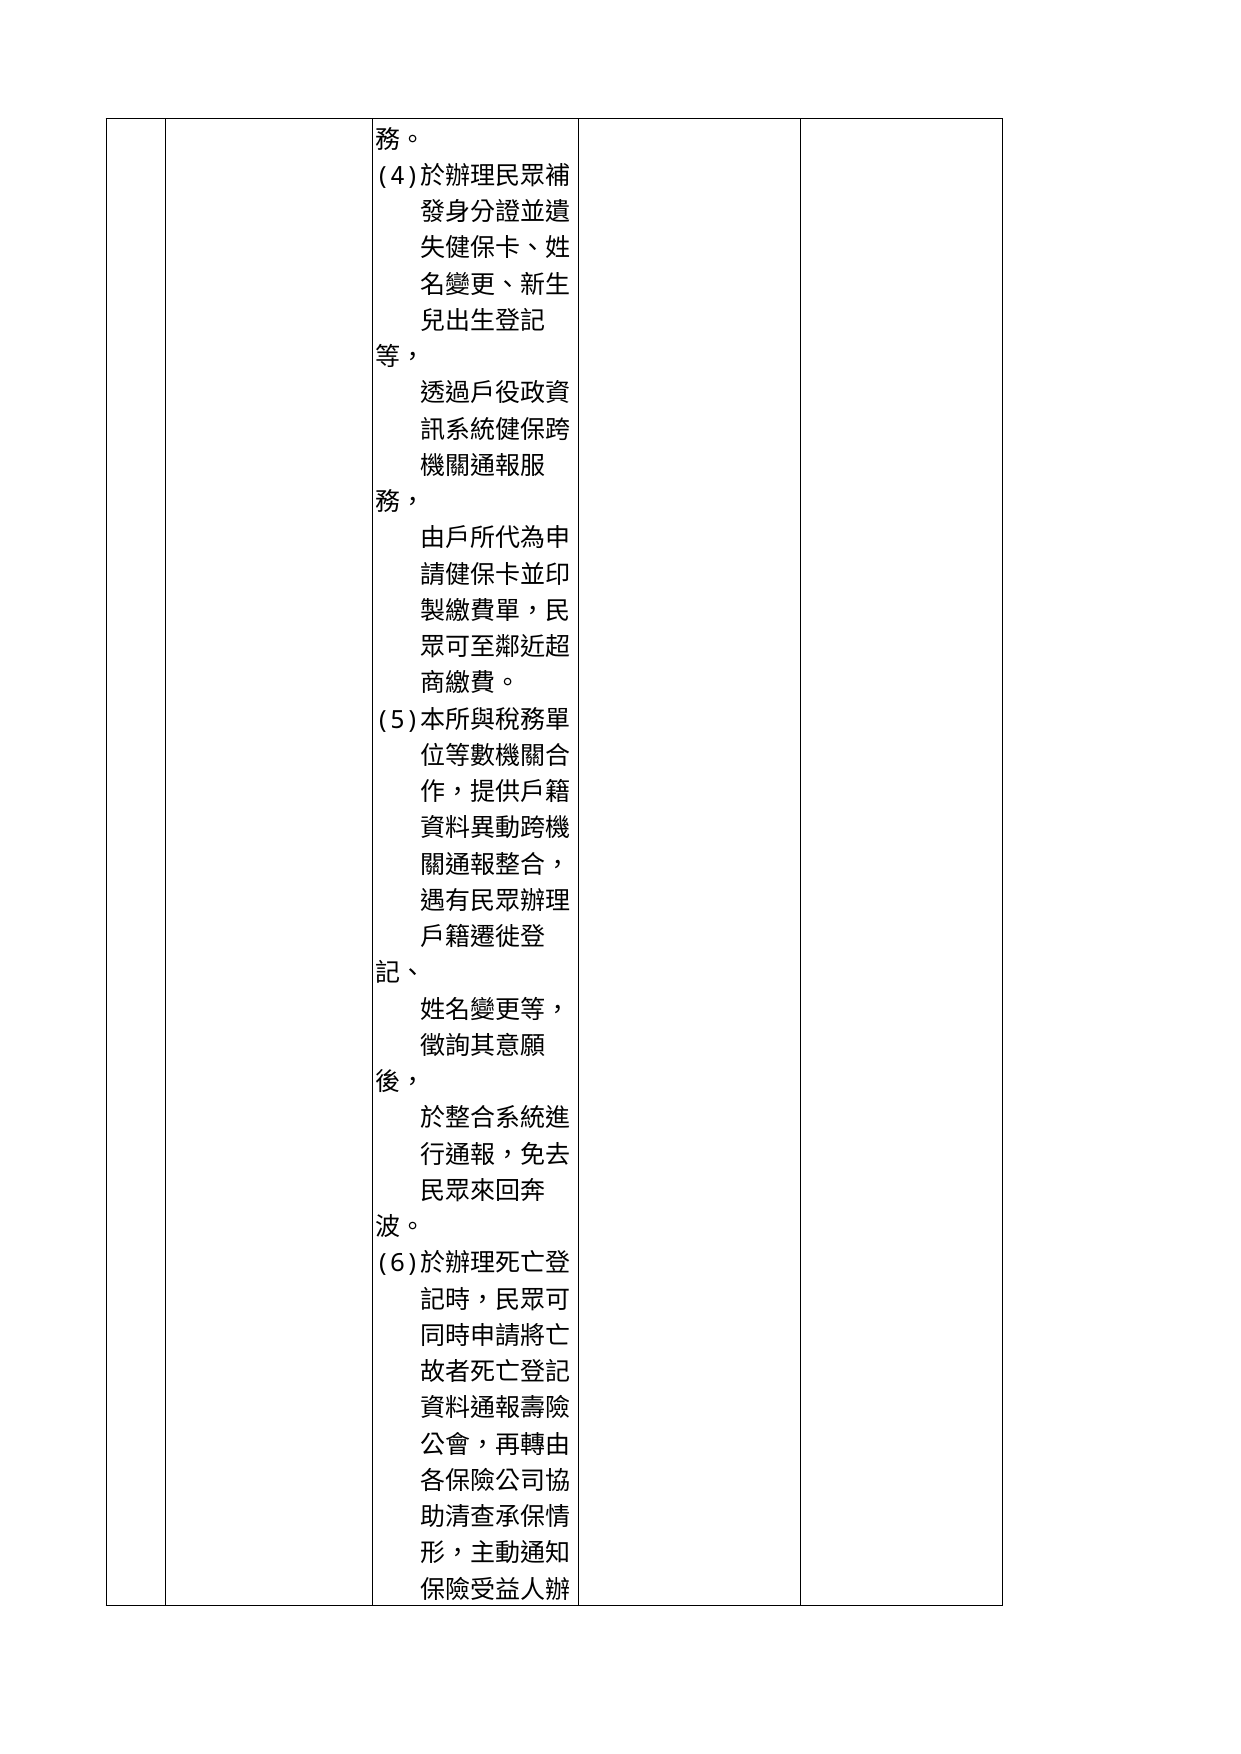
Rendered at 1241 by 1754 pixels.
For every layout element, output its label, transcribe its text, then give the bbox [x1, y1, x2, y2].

table_cell [166, 119, 372, 1605]
table_cell [801, 119, 1002, 1605]
table_cell [579, 119, 800, 1605]
table_cell [107, 119, 165, 1605]
table_cell 務。 (4)於辦理民眾補 發身分證並遺 失健保卡、姓 名變更、新生 兒出生登記等， 透過戶役政資 訊系統健保跨 機關通報服務， 由戶所代為申 請健保卡並印 製繳費單，民 眾可至鄰近超 商繳費。 (5)本所與稅務單 位等數機關合 作，提供戶籍 資料異動跨機 關通報整合， 遇有民眾辦理 戶籍遷徙登記、 姓名變更等， 徵詢其意願後， 於整合系統進 行通報，免去 民眾來回奔波。 (6)於辦理死亡登 記時，民眾可 同時申請將亡 故者死亡登記 資料通報壽險 公會，再轉由 各保險公司協 助清查承保情 形，主動通知 保險受益人辦 [373, 119, 578, 1605]
